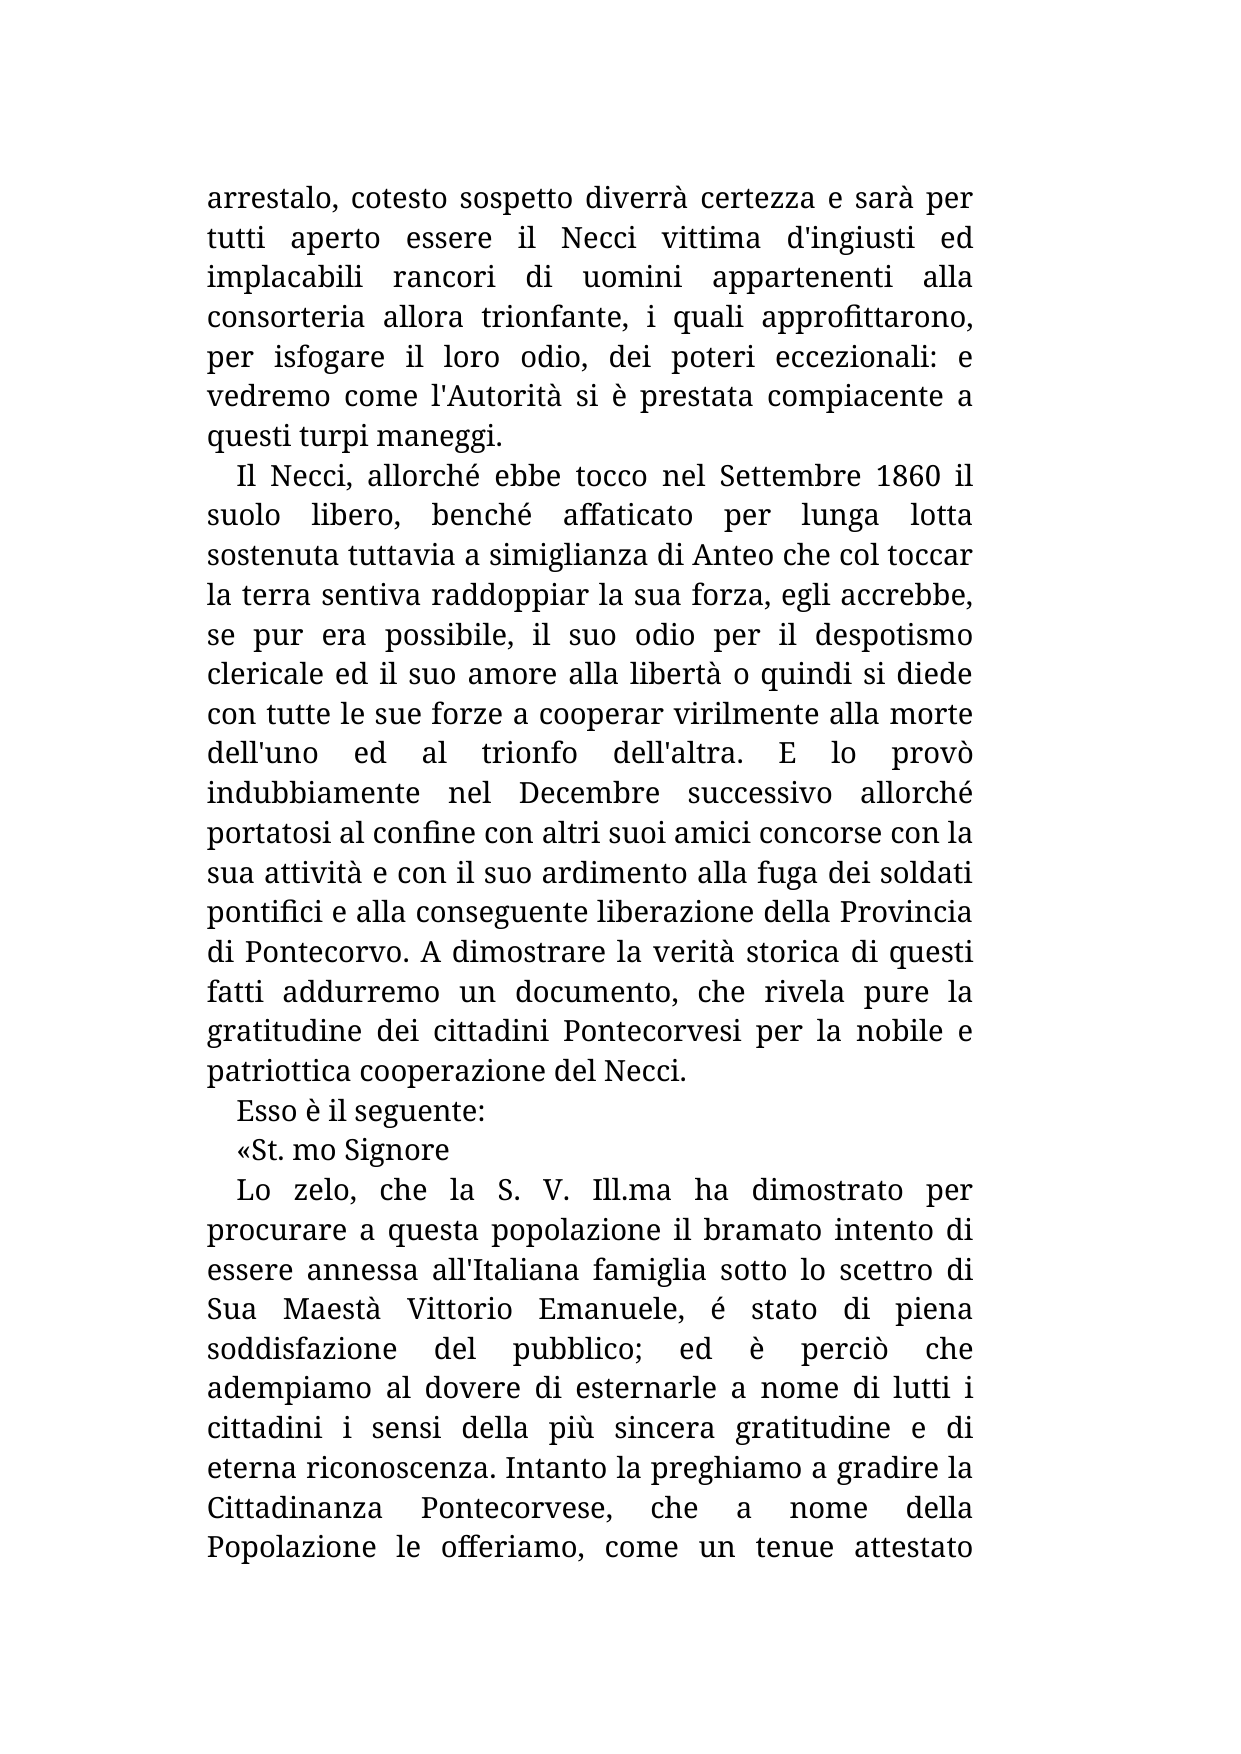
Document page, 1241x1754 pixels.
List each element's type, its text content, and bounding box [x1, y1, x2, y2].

text Il Necci, allorché ebbe tocco nel Settembre 1860 il suolo libero, benché affaticato per lunga lotta sostenuta tuttavia a simiglianza di Anteo che col toccar la terra sentiva raddoppiar la sua forza, egli accrebbe, se pur era possibile, il suo odio per il despotismo clericale ed il suo amore alla libertà o quindi si diede con tutte le sue forze a cooperar virilmente alla morte dell'uno ed al trionfo dell'altra. E lo provò indubbiamente nel Decembre successivo allorché portatosi al confine con altri suoi amici concorse con la sua attività e con il suo ardimento alla fuga dei soldati pontifici e alla conseguente liberazione della Provincia di Pontecorvo. A dimostrare la verità storica di questi fatti addurremo un documento, che rivela pure la gratitudine dei cittadini Pontecorvesi per la nobile e patriottica cooperazione del Necci. [207, 455, 974, 1090]
text Lo zelo, che la S. V. Ill.ma ha dimostrato per procurare a questa popolazione il bramato intento di essere annessa all'Italiana famiglia sotto lo scettro di Sua Maestà Vittorio Emanuele, é stato di piena soddisfazione del pubblico; ed è perciò che adempiamo al dovere di esternarle a nome di lutti i cittadini i sensi della più sincera gratitudine e di eterna riconoscenza. Intanto la preghiamo a gradire la Cittadinanza Pontecorvese, che a nome della Popolazione le offeriamo, come un tenue attestato [207, 1169, 974, 1566]
text «St. mo Signore [207, 1130, 974, 1169]
text arrestalo, cotesto sospetto diverrà certezza e sarà per tutti aperto essere il Necci vittima d'ingiusti ed implacabili rancori di uomini appartenenti alla consorteria allora trionfante, i quali approfittarono, per isfogare il loro odio, dei poteri eccezionali: e vedremo come l'Autorità si è prestata compiacente a questi turpi maneggi. [207, 177, 974, 455]
text Esso è il seguente: [207, 1090, 974, 1130]
